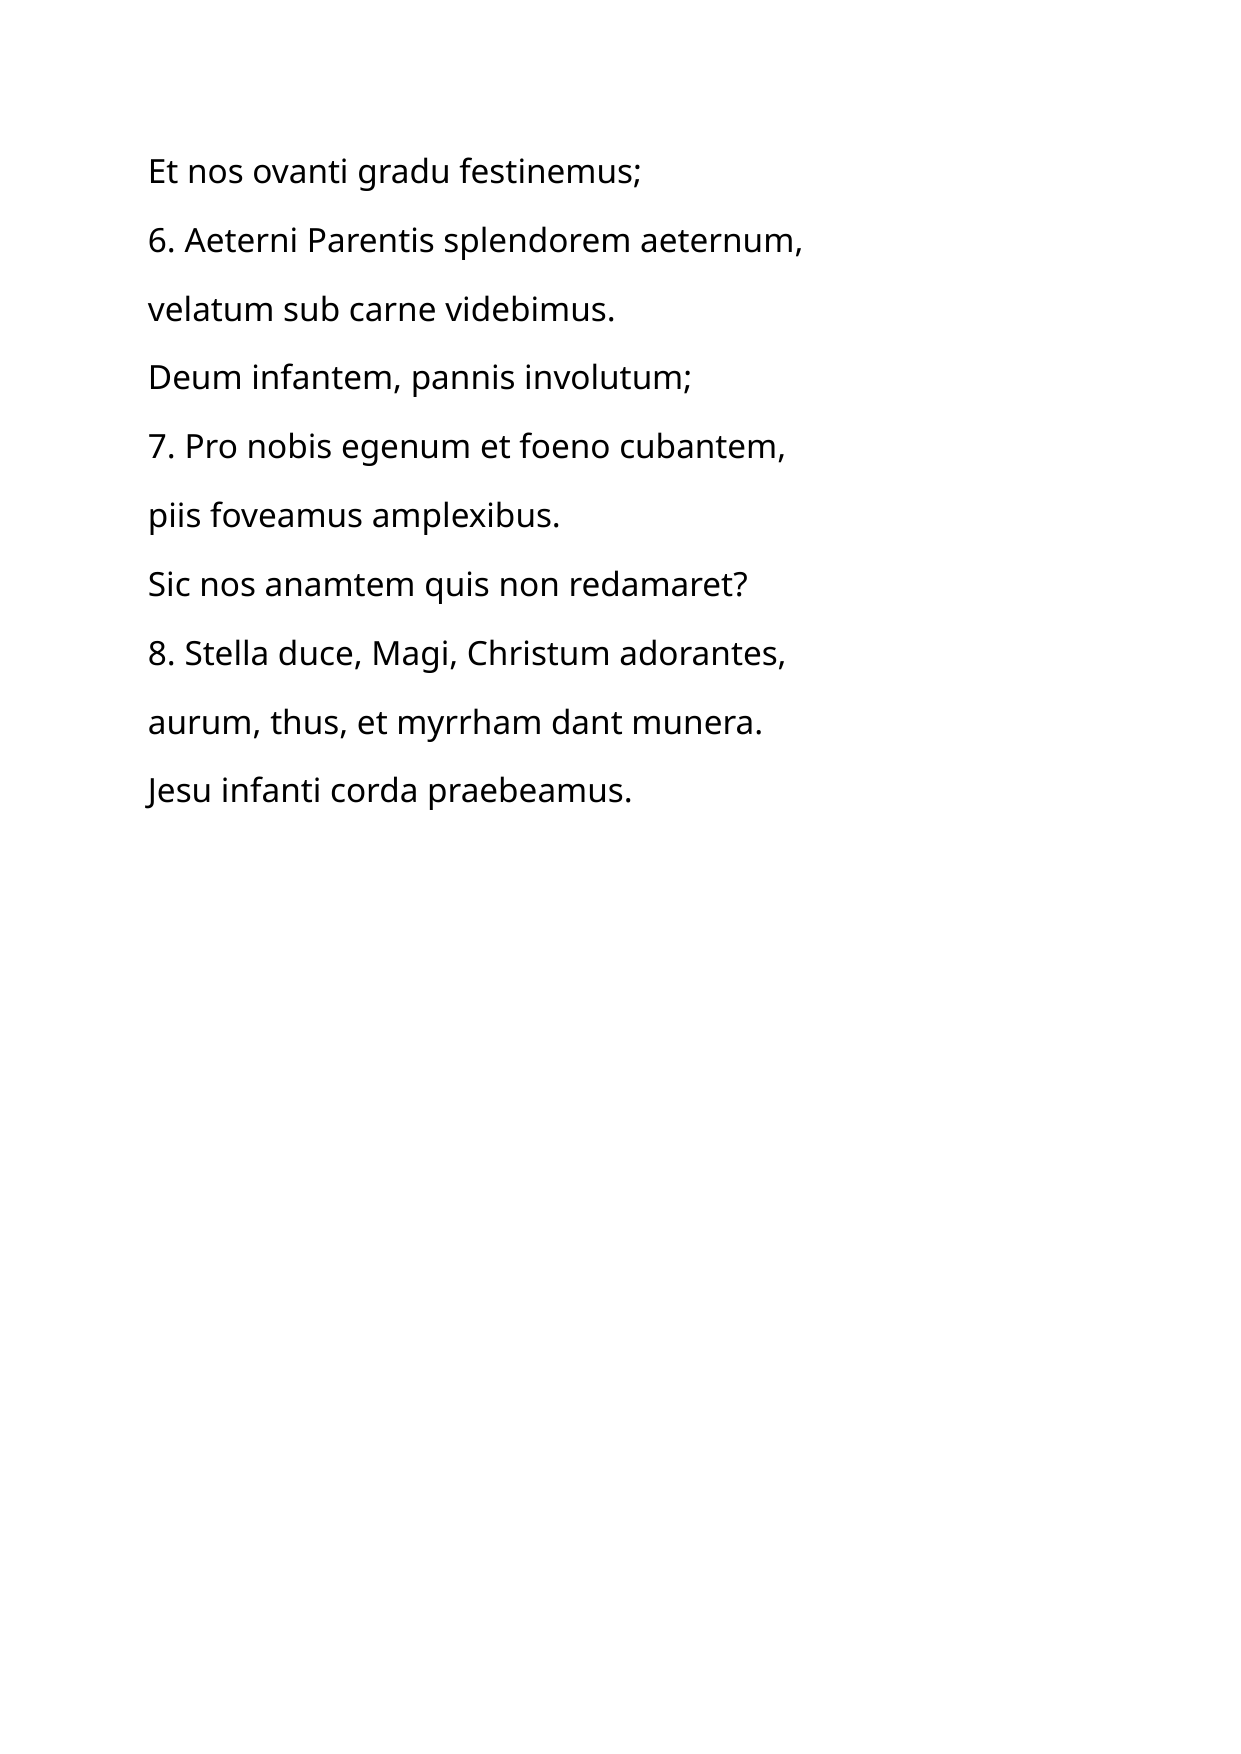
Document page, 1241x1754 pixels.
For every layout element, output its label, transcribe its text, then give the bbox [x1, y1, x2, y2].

text Et nos ovanti gradu festinemus; [148, 148, 1093, 193]
text velatum sub carne videbimus. [148, 285, 1093, 331]
text Deum infantem, pannis involutum; [148, 354, 1093, 399]
text piis foveamus amplexibus. [148, 492, 1093, 537]
text 6. Aeterni Parentis splendorem aeternum, [148, 216, 1093, 262]
text 7. Pro nobis egenum et foeno cubantem, [148, 423, 1093, 468]
text Jesu infanti corda praebeamus. [148, 767, 1093, 813]
text aurum, thus, et myrrham dant munera. [148, 698, 1093, 744]
text Sic nos anamtem quis non redamaret? [148, 561, 1093, 606]
text 8. Stella duce, Magi, Christum adorantes, [148, 629, 1093, 675]
